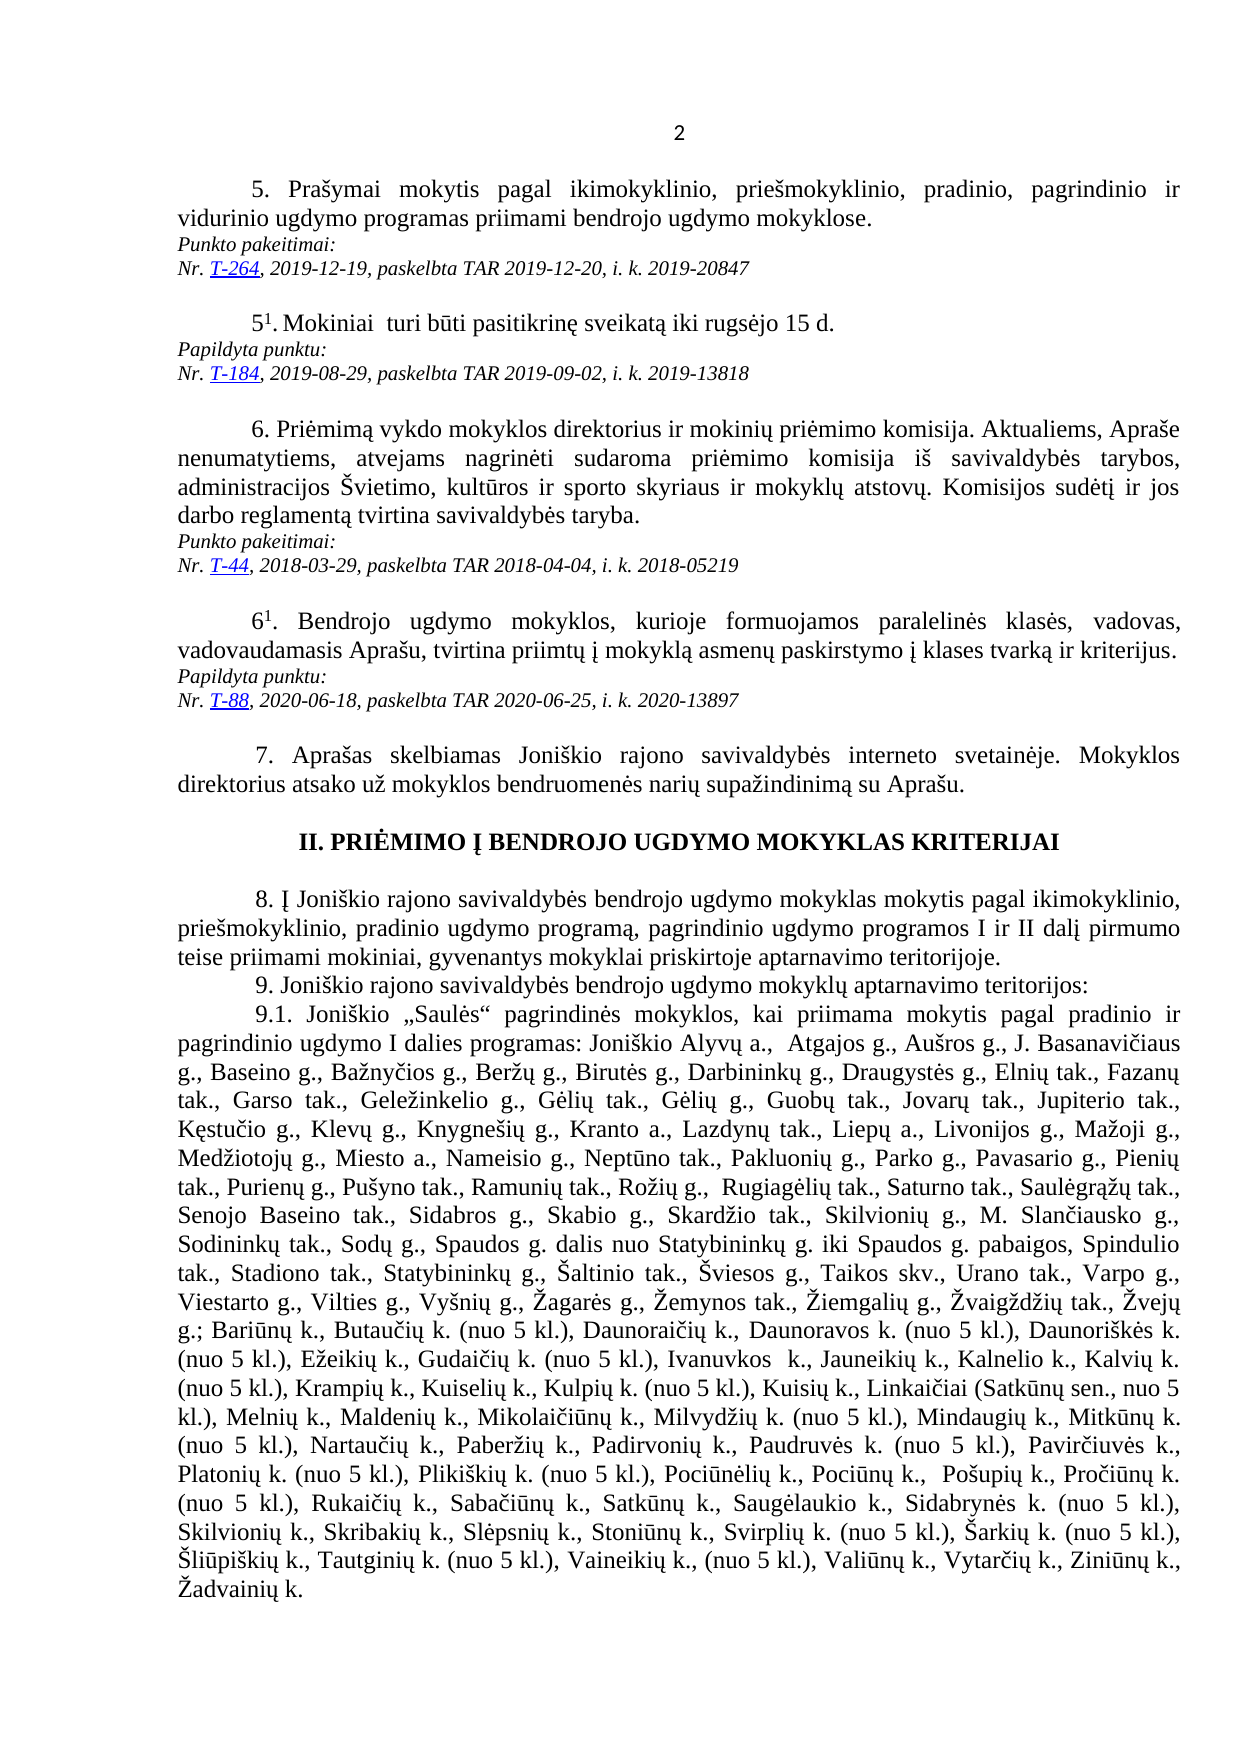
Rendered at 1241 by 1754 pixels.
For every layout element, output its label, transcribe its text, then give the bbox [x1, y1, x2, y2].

text Punkto pakeitimai: [177, 232, 1181, 256]
text Papildyta punktu: [177, 337, 1181, 361]
text 9. Joniškio rajono savivaldybės bendrojo ugdymo mokyklų aptarnavimo teritorijos: [177, 970, 1181, 999]
text 51. Mokiniai turi būti pasitikrinę sveikatą iki rugsėjo 15 d. [177, 308, 1181, 337]
text Papildyta punktu: [177, 663, 1181, 688]
text 6. Priėmimą vykdo mokyklos direktorius ir mokinių priėmimo komisija. Aktualiems, Apraše nenumatytiems, atvejams nagrinėti sudaroma priėmimo komisija iš savivaldybės tarybos, administracijos Švietimo, kultūros ir sporto skyriaus ir mokyklų atstovų. Komisijos sudėtį ir jos darbo reglamentą tvirtina savivaldybės taryba. [177, 414, 1181, 529]
text 9.1. Joniškio „Saulės“ pagrindinės mokyklos, kai priimama mokytis pagal pradinio ir pagrindinio ugdymo I dalies programas: Joniškio Alyvų a., Atgajos g., Aušros g., J. Basanavičiaus g., Baseino g., Bažnyčios g., Beržų g., Birutės g., Darbininkų g., Draugystės g., Elnių tak., Fazanų tak., Garso tak., Geležinkelio g., Gėlių tak., Gėlių g., Guobų tak., Jovarų tak., Jupiterio tak., Kęstučio g., Klevų g., Knygnešių g., Kranto a., Lazdynų tak., Liepų a., Livonijos g., Mažoji g., Medžiotojų g., Miesto a., Nameisio g., Neptūno tak., Pakluonių g., Parko g., Pavasario g., Pienių tak., Purienų g., Pušyno tak., Ramunių tak., Rožių g., Rugiagėlių tak., Saturno tak., Saulėgrąžų tak., Senojo Baseino tak., Sidabros g., Skabio g., Skardžio tak., Skilvionių g., M. Slančiausko g., Sodininkų tak., Sodų g., Spaudos g. dalis nuo Statybininkų g. iki Spaudos g. pabaigos, Spindulio tak., Stadiono tak., Statybininkų g., Šaltinio tak., Šviesos g., Taikos skv., Urano tak., Varpo g., Viestarto g., Vilties g., Vyšnių g., Žagarės g., Žemynos tak., Žiemgalių g., Žvaigždžių tak., Žvejų g.; Bariūnų k., Butaučių k. (nuo 5 kl.), Daunoraičių k., Daunoravos k. (nuo 5 kl.), Daunoriškės k. (nuo 5 kl.), Ežeikių k., Gudaičių k. (nuo 5 kl.), Ivanuvkos k., Jauneikių k., Kalnelio k., Kalvių k. (nuo 5 kl.), Krampių k., Kuiselių k., Kulpių k. (nuo 5 kl.), Kuisių k., Linkaičiai (Satkūnų sen., nuo 5 kl.), Melnių k., Maldenių k., Mikolaičiūnų k., Milvydžių k. (nuo 5 kl.), Mindaugių k., Mitkūnų k. (nuo 5 kl.), Nartaučių k., Paberžių k., Padirvonių k., Paudruvės k. (nuo 5 kl.), Pavirčiuvės k., Platonių k. (nuo 5 kl.), Plikiškių k. (nuo 5 kl.), Pociūnėlių k., Pociūnų k., Pošupių k., Pročiūnų k. (nuo 5 kl.), Rukaičių k., Sabačiūnų k., Satkūnų k., Saugėlaukio k., Sidabrynės k. (nuo 5 kl.), Skilvionių k., Skribakių k., Slėpsnių k., Stoniūnų k., Svirplių k. (nuo 5 kl.), Šarkių k. (nuo 5 kl.), Šliūpiškių k., Tautginių k. (nuo 5 kl.), Vaineikių k., (nuo 5 kl.), Valiūnų k., Vytarčių k., Ziniūnų k., Žadvainių k. [177, 999, 1181, 1603]
text 8. Į Joniškio rajono savivaldybės bendrojo ugdymo mokyklas mokytis pagal ikimokyklinio, priešmokyklinio, pradinio ugdymo programą, pagrindinio ugdymo programos I ir II dalį pirmumo teise priimami mokiniai, gyvenantys mokyklai priskirtoje aptarnavimo teritorijoje. [177, 884, 1181, 970]
text Nr. T-184, 2019-08-29, paskelbta TAR 2019-09-02, i. k. 2019-13818 [177, 361, 1181, 385]
text II. PRIĖMIMO Į BENDROJO UGDYMO MOKYKLAS KRITERIJAI [177, 827, 1181, 855]
text 5. Prašymai mokytis pagal ikimokyklinio, priešmokyklinio, pradinio, pagrindinio ir vidurinio ugdymo programas priimami bendrojo ugdymo mokyklose. [177, 174, 1181, 232]
text 61. Bendrojo ugdymo mokyklos, kurioje formuojamos paralelinės klasės, vadovas, vadovaudamasis Aprašu, tvirtina priimtų į mokyklą asmenų paskirstymo į klases tvarką ir kriterijus. [177, 606, 1181, 663]
text Nr. T-44, 2018-03-29, paskelbta TAR 2018-04-04, i. k. 2018-05219 [177, 553, 1181, 577]
text Punkto pakeitimai: [177, 529, 1181, 553]
text Nr. T-88, 2020-06-18, paskelbta TAR 2020-06-25, i. k. 2020-13897 [177, 688, 1181, 712]
text Nr. T-264, 2019-12-19, paskelbta TAR 2019-12-20, i. k. 2019-20847 [177, 256, 1181, 280]
text 7. Aprašas skelbiamas Joniškio rajono savivaldybės interneto svetainėje. Mokyklos direktorius atsako už mokyklos bendruomenės narių supažindinimą su Aprašu. [177, 740, 1181, 798]
